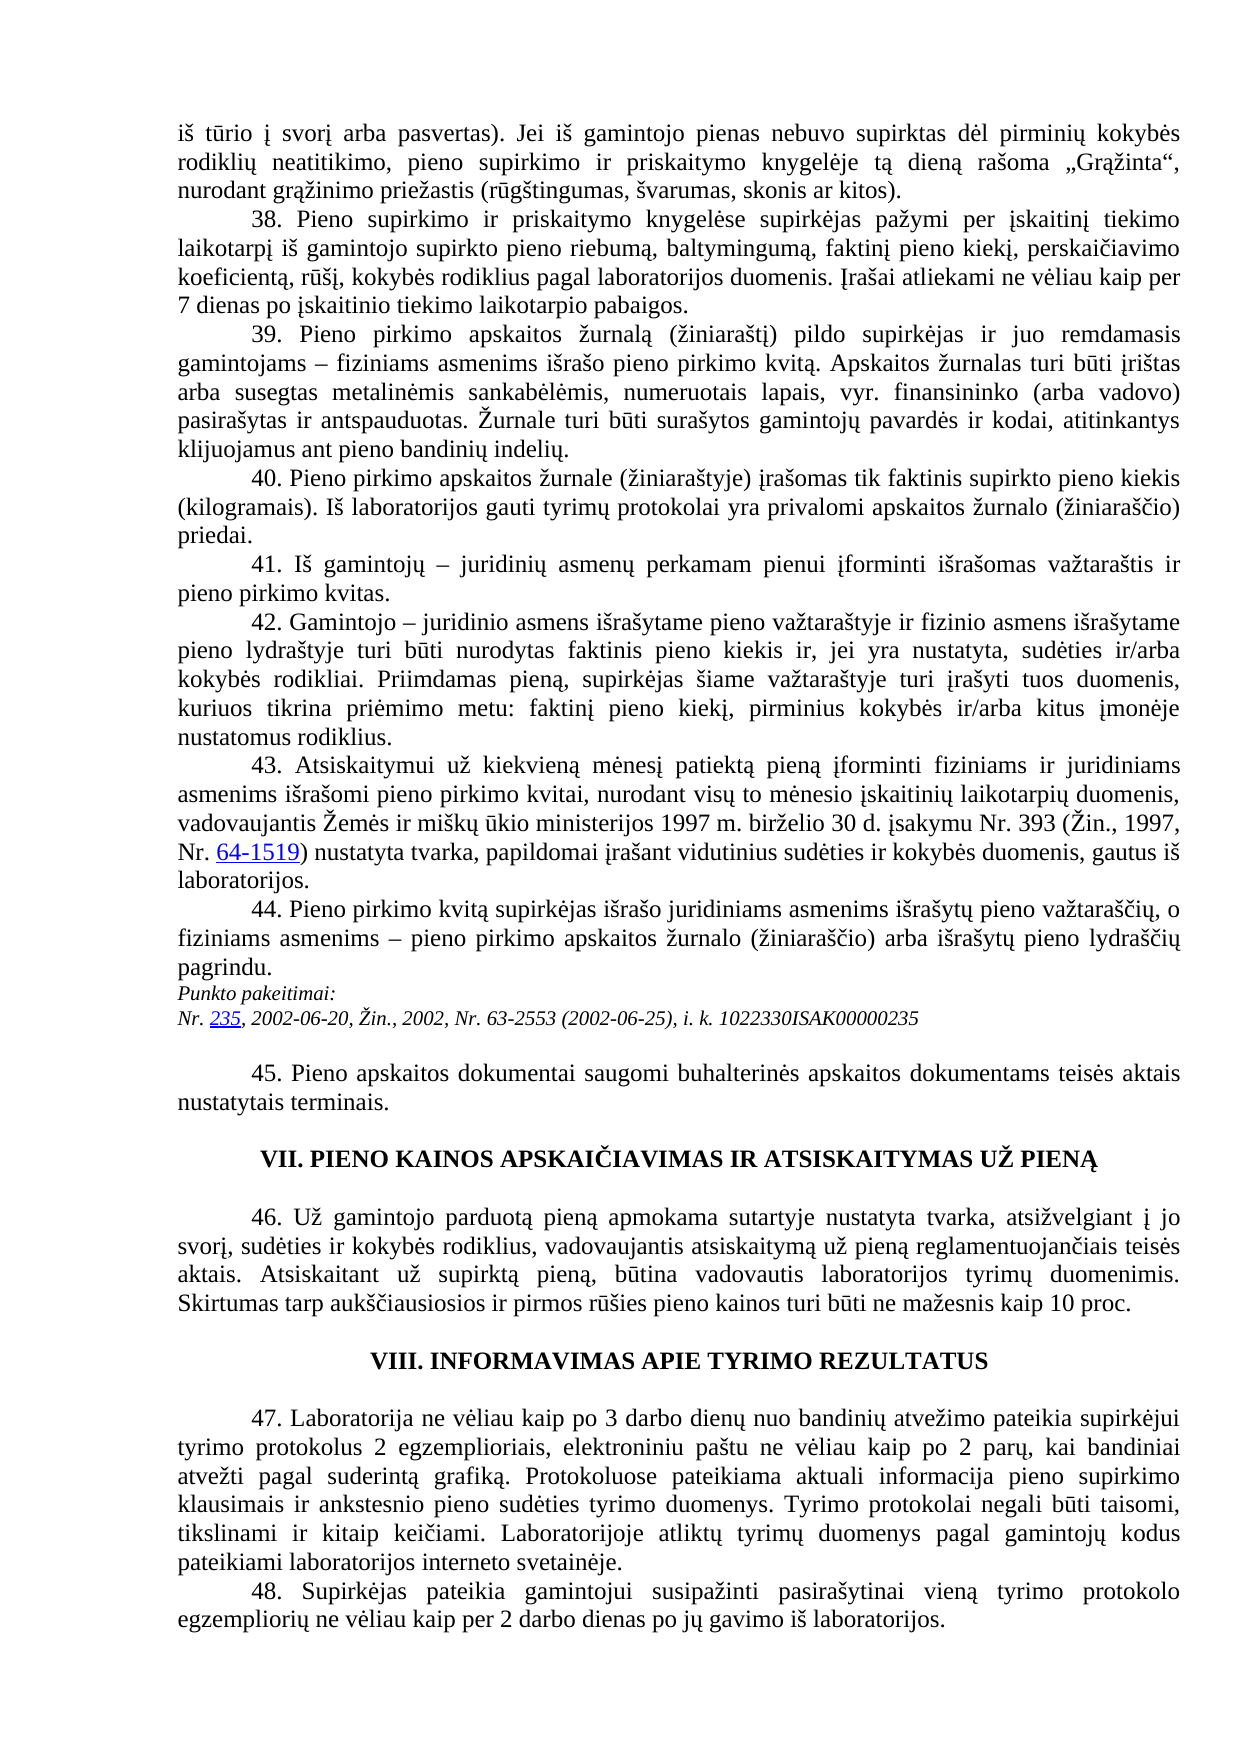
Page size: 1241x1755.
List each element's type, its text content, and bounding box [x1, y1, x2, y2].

text 39. Pieno pirkimo apskaitos žurnalą (žiniaraštį) pildo supirkėjas ir juo remdamasis gamintojams – fiziniams asmenims išrašo pieno pirkimo kvitą. Apskaitos žurnalas turi būti įrištas arba susegtas metalinėmis sankabėlėmis, numeruotais lapais, vyr. finansininko (arba vadovo) pasirašytas ir antspauduotas. Žurnale turi būti surašytos gamintojų pavardės ir kodai, atitinkantys klijuojamus ant pieno bandinių indelių. [177, 319, 1181, 463]
text iš tūrio į svorį arba pasvertas). Jei iš gamintojo pienas nebuvo supirktas dėl pirminių kokybės rodiklių neatitikimo, pieno supirkimo ir priskaitymo knygelėje tą dieną rašoma „Grąžinta“, nurodant grąžinimo priežastis (rūgštingumas, švarumas, skonis ar kitos). [177, 118, 1181, 204]
text VIII. INFORMAVIMAS APIE TYRIMO REZULTATUS [177, 1346, 1181, 1374]
text 48. Supirkėjas pateikia gamintojui susipažinti pasirašytinai vieną tyrimo protokolo egzempliorių ne vėliau kaip per 2 darbo dienas po jų gavimo iš laboratorijos. [177, 1576, 1181, 1633]
text 45. Pieno apskaitos dokumentai saugomi buhalterinės apskaitos dokumentams teisės aktais nustatytais terminais. [177, 1058, 1181, 1116]
text 47. Laboratorija ne vėliau kaip po 3 darbo dienų nuo bandinių atvežimo pateikia supirkėjui tyrimo protokolus 2 egzemplioriais, elektroniniu paštu ne vėliau kaip po 2 parų, kai bandiniai atvežti pagal suderintą grafiką. Protokoluose pateikiama aktuali informacija pieno supirkimo klausimais ir ankstesnio pieno sudėties tyrimo duomenys. Tyrimo protokolai negali būti taisomi, tikslinami ir kitaip keičiami. Laboratorijoje atliktų tyrimų duomenys pagal gamintojų kodus pateikiami laboratorijos interneto svetainėje. [177, 1403, 1181, 1576]
text 43. Atsiskaitymui už kiekvieną mėnesį patiektą pieną įforminti fiziniams ir juridiniams asmenims išrašomi pieno pirkimo kvitai, nurodant visų to mėnesio įskaitinių laikotarpių duomenis, vadovaujantis Žemės ir miškų ūkio ministerijos 1997 m. birželio 30 d. įsakymu Nr. 393 (Žin., 1997, Nr. 64-1519) nustatyta tvarka, papildomai įrašant vidutinius sudėties ir kokybės duomenis, gautus iš laboratorijos. [177, 751, 1181, 894]
text Punkto pakeitimai: [177, 981, 1181, 1005]
text 46. Už gamintojo parduotą pieną apmokama sutartyje nustatyta tvarka, atsižvelgiant į jo svorį, sudėties ir kokybės rodiklius, vadovaujantis atsiskaitymą už pieną reglamentuojančiais teisės aktais. Atsiskaitant už supirktą pieną, būtina vadovautis laboratorijos tyrimų duomenimis. Skirtumas tarp aukščiausiosios ir pirmos rūšies pieno kainos turi būti ne mažesnis kaip 10 proc. [177, 1202, 1181, 1317]
text 41. Iš gamintojų – juridinių asmenų perkamam pienui įforminti išrašomas važtaraštis ir pieno pirkimo kvitas. [177, 549, 1181, 607]
text Nr. 235, 2002-06-20, Žin., 2002, Nr. 63-2553 (2002-06-25), i. k. 1022330ISAK00000235 [177, 1005, 1181, 1029]
text 38. Pieno supirkimo ir priskaitymo knygelėse supirkėjas pažymi per įskaitinį tiekimo laikotarpį iš gamintojo supirkto pieno riebumą, baltymingumą, faktinį pieno kiekį, perskaičiavimo koeficientą, rūšį, kokybės rodiklius pagal laboratorijos duomenis. Įrašai atliekami ne vėliau kaip per 7 dienas po įskaitinio tiekimo laikotarpio pabaigos. [177, 204, 1181, 319]
text 40. Pieno pirkimo apskaitos žurnale (žiniaraštyje) įrašomas tik faktinis supirkto pieno kiekis (kilogramais). Iš laboratorijos gauti tyrimų protokolai yra privalomi apskaitos žurnalo (žiniaraščio) priedai. [177, 463, 1181, 549]
text VII. PIENO KAINOS APSKAIČIAVIMAS IR ATSISKAITYMAS UŽ PIENĄ [177, 1144, 1181, 1173]
text 44. Pieno pirkimo kvitą supirkėjas išrašo juridiniams asmenims išrašytų pieno važtaraščių, o fiziniams asmenims – pieno pirkimo apskaitos žurnalo (žiniaraščio) arba išrašytų pieno lydraščių pagrindu. [177, 894, 1181, 981]
text 42. Gamintojo – juridinio asmens išrašytame pieno važtaraštyje ir fizinio asmens išrašytame pieno lydraštyje turi būti nurodytas faktinis pieno kiekis ir, jei yra nustatyta, sudėties ir/arba kokybės rodikliai. Priimdamas pieną, supirkėjas šiame važtaraštyje turi įrašyti tuos duomenis, kuriuos tikrina priėmimo metu: faktinį pieno kiekį, pirminius kokybės ir/arba kitus įmonėje nustatomus rodiklius. [177, 607, 1181, 751]
